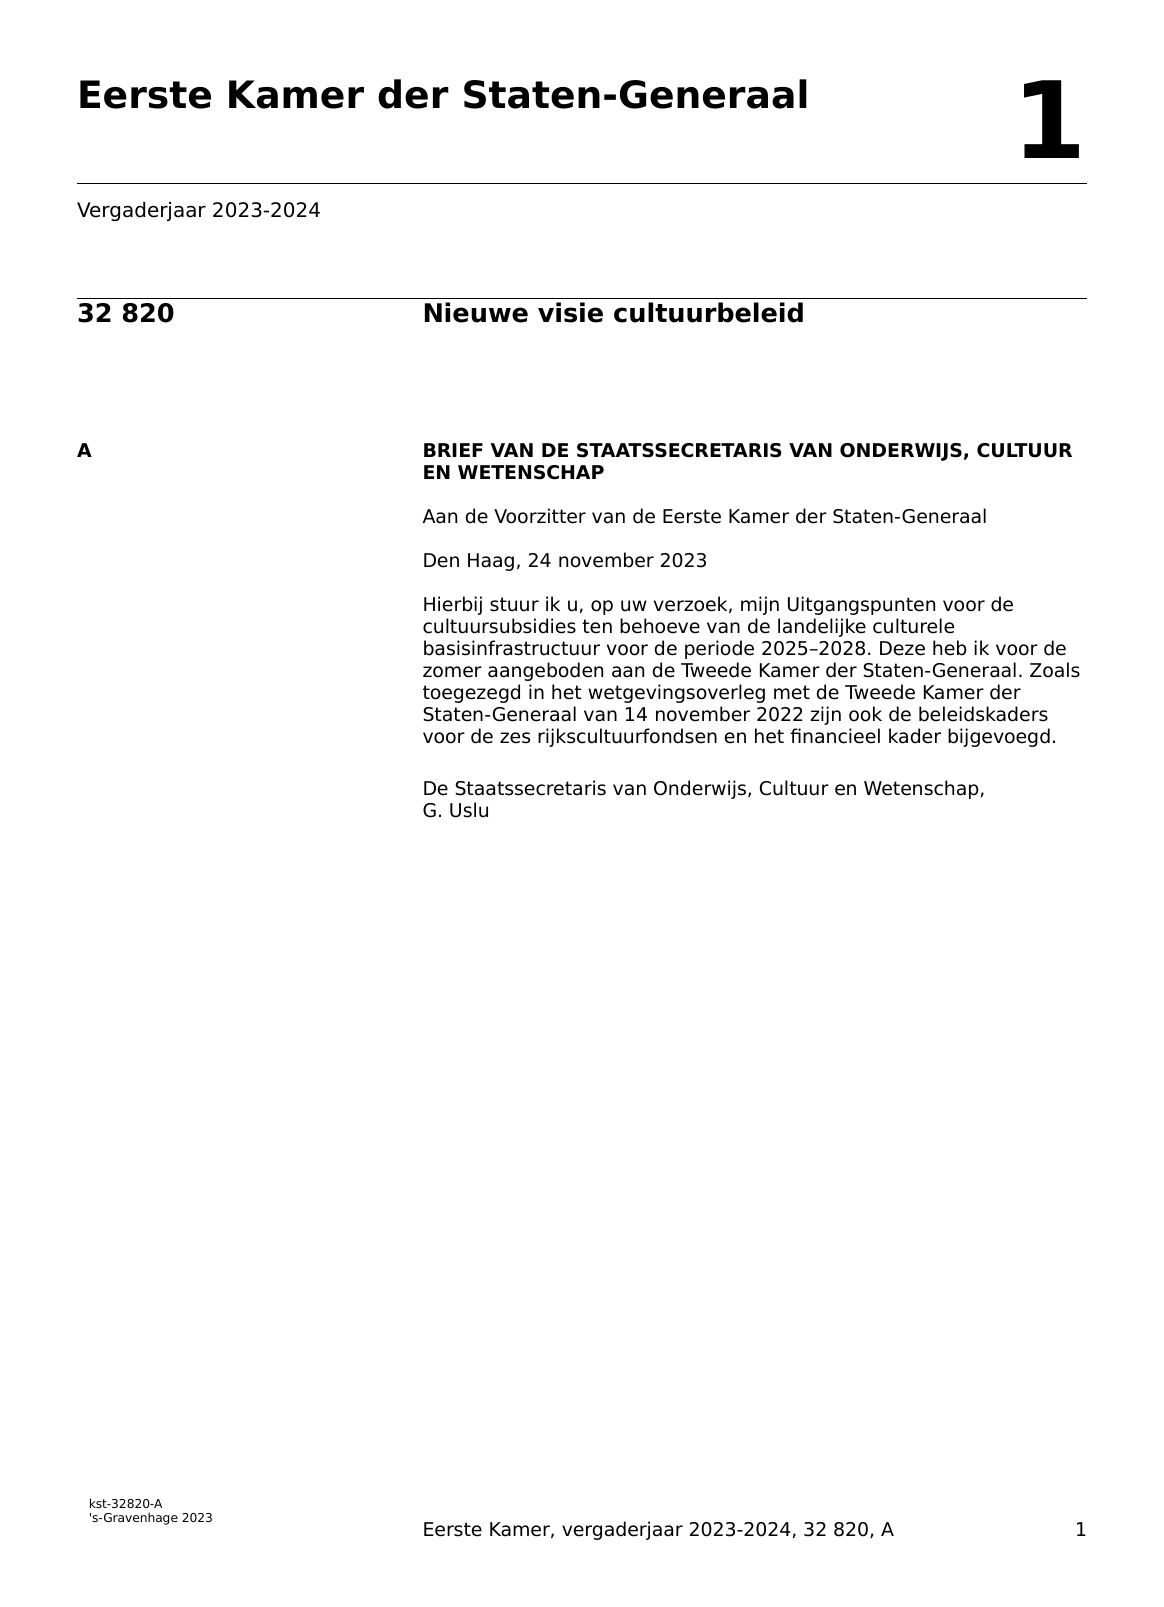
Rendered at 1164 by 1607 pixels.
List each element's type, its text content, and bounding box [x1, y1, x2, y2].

text kst-32820-A [88, 1497, 323, 1511]
text 's-Gravenhage 2023 [88, 1511, 323, 1525]
table_header Eerste Kamer der Staten-Generaal [77, 59, 886, 183]
table_header 1 [886, 59, 1087, 183]
subtitle 32 820 Nieuwe visie cultuurbeleid [77, 299, 1087, 329]
text Aan de Voorzitter van de Eerste Kamer der Staten-Generaal [422, 506, 1087, 528]
subtitle A BRIEF VAN DE STAATSSECRETARIS VAN ONDERWIJS, CULTUUR EN WETENSCHAP [77, 440, 1087, 484]
text Hierbij stuur ik u, op uw verzoek, mijn Uitgangspunten voor de cultuursubsidies ten behoeve van de landelijke culturele basisinfrastructuur voor de periode 2025–2028. Deze heb ik voor de zomer aangeboden aan de Tweede Kamer der Staten-Generaal. Zoals toegezegd in het wetgevingsoverleg met de Tweede Kamer der Staten-Generaal van 14 november 2022 zijn ook de beleidskaders voor de zes rijkscultuurfondsen en het financieel kader bijgevoegd. [422, 594, 1087, 748]
text De Staatssecretaris van Onderwijs, Cultuur en Wetenschap, G. Uslu [422, 778, 1087, 822]
table_cell Vergaderjaar 2023-2024 [77, 184, 1087, 298]
text Den Haag, 24 november 2023 [422, 550, 1087, 572]
